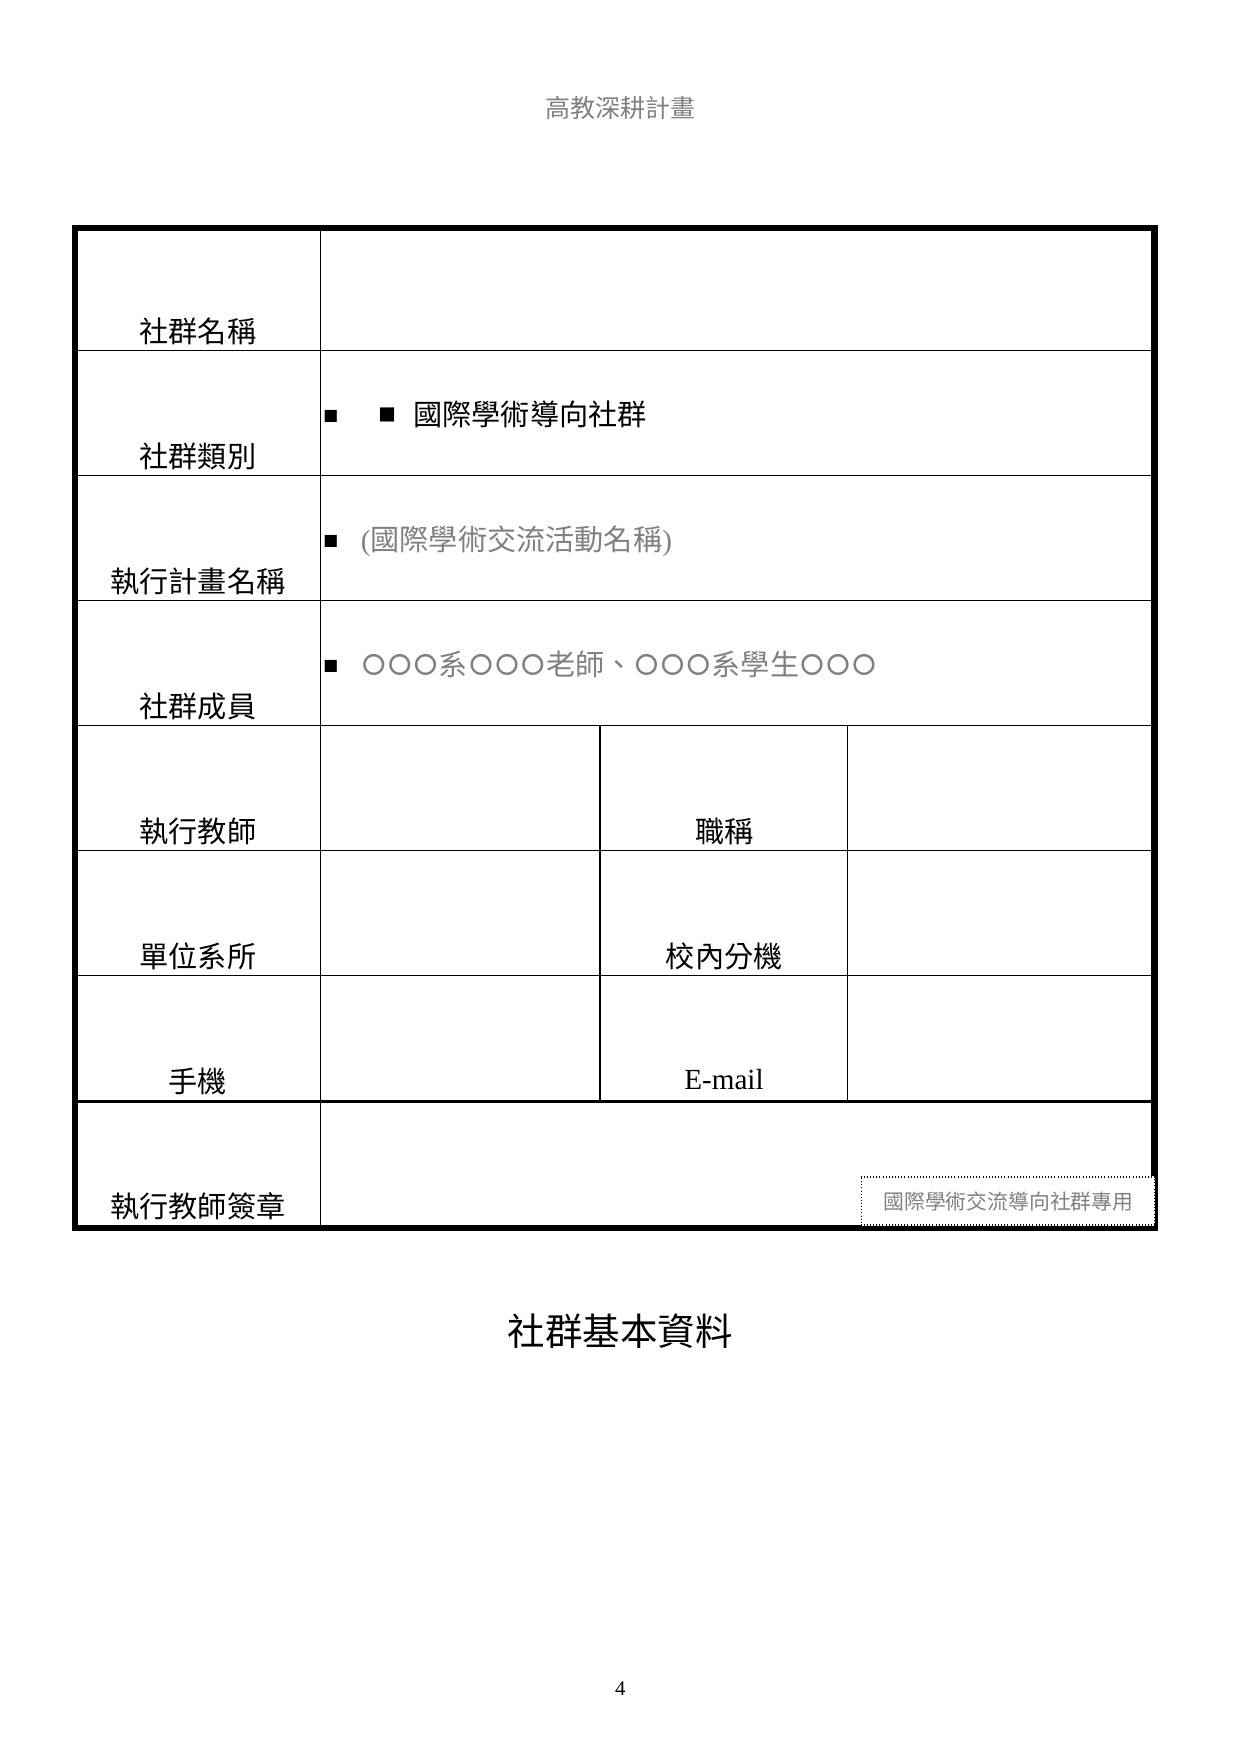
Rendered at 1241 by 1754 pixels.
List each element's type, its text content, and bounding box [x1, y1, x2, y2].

table_header 社群名稱 [78, 231, 320, 350]
table_cell E-mail [601, 976, 847, 1100]
table_cell (國際學術交流活動名稱) [321, 476, 1151, 600]
table_cell [848, 976, 1151, 1100]
table_cell 手機 [78, 976, 320, 1100]
table_cell [321, 976, 599, 1100]
table_cell [321, 851, 599, 975]
table_cell 執行教師 [78, 726, 320, 850]
table_cell 社群類別 [78, 351, 320, 475]
table_cell 系老師、系學生 [321, 601, 1151, 725]
table_cell 校內分機 [601, 851, 847, 975]
table_cell [848, 726, 1151, 850]
table_cell [321, 726, 599, 850]
text [861, 1176, 1155, 1226]
table_cell 執行計畫名稱 [78, 476, 320, 600]
table_cell 單位系所 [78, 851, 320, 975]
table_cell 職稱 [601, 726, 847, 850]
text 國際學術交流導向社群專用 [877, 1185, 1139, 1215]
table_cell 執行教師簽章 [78, 1103, 320, 1225]
table_cell ■ 國際學術導向社群 [321, 351, 1151, 475]
text 社群基本資料 [75, 1288, 1165, 1350]
table_cell 社群成員 [78, 601, 320, 725]
table_cell [848, 851, 1151, 975]
table_cell [321, 1103, 1151, 1225]
table_header [321, 231, 1151, 350]
